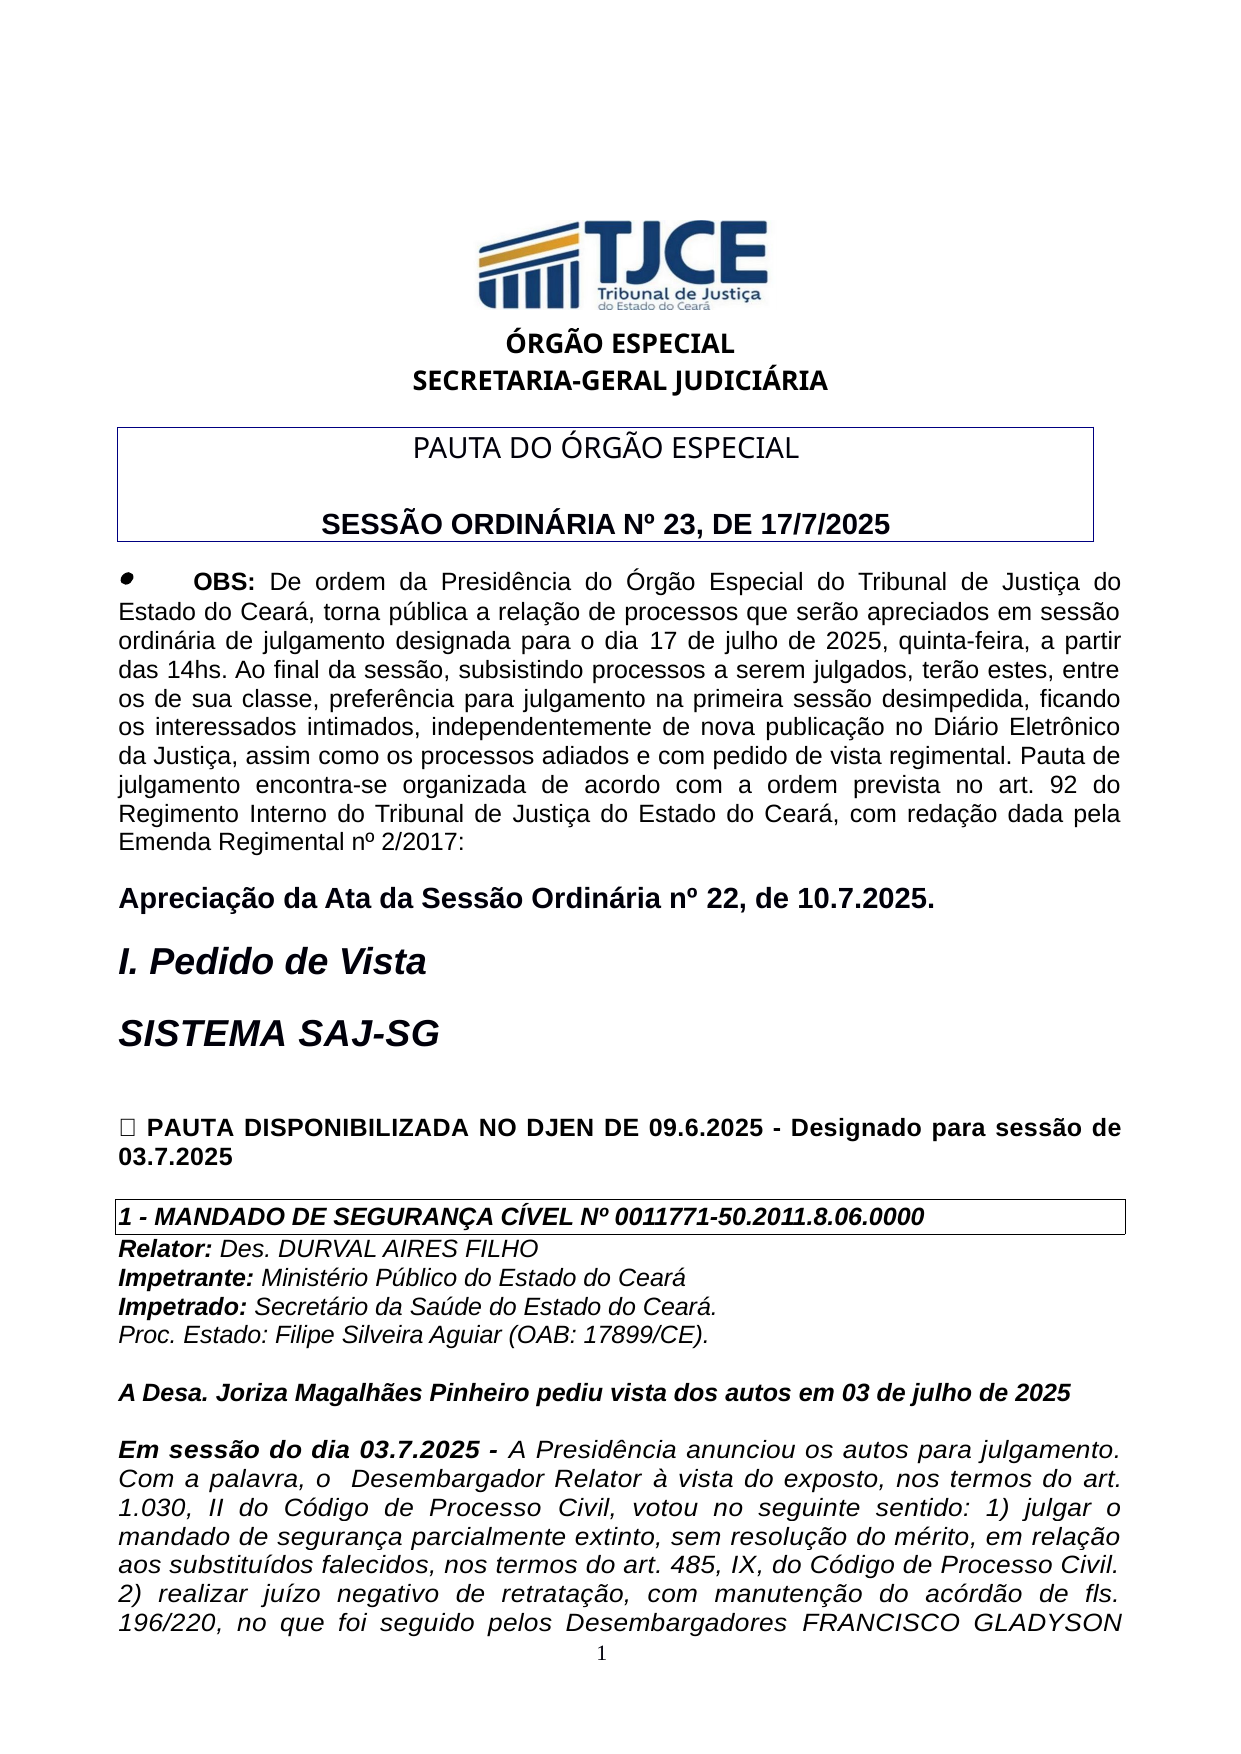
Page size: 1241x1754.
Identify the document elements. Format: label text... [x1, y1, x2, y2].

text PAUTA DO ÓRGÃO ESPECIAL [118, 428, 1093, 467]
text  PAUTA DISPONIBILIZADA NO DJEN DE 09.6.2025 - Designado para sessão de 03.7.2025 [118, 1113, 1123, 1170]
text A Desa. Joriza Magalhães Pinheiro pediu vista dos autos em 03 de julho de 2025 [118, 1378, 1122, 1406]
text Sessão ordinária nº 23, de 17/7/2025 [118, 506, 1093, 541]
text Apreciação da Ata da Sessão Ordinária nº 22, de 10.7.2025. [118, 881, 1122, 914]
list OBS: De ordem da Presidência do Órgão Especial do Tribunal de Justiça do Estado do Ceará, torna pública a relação de processos que serão apreciados em sessão ordinária de julgamento designada para o dia 17 de julho de 2025, quinta-feira, a partir das 14hs. Ao final da sessão, subsistindo processos a serem julgados, terão estes, entre os de sua classe, preferência para julgamento na primeira sessão desimpedida, ficando os interessados intimados, independentemente de nova publicação no Diário Eletrônico da Justiça, assim como os processos adiados e com pedido de vista regimental. Pauta de julgamento encontra-se organizada de acordo com a ordem prevista no art. 92 do Regimento Interno do Tribunal de Justiça do Estado do Ceará, com redação dada pela Emenda Regimental nº 2/2017: [118, 567, 1122, 856]
text Impetrante: Ministério Público do Estado do Ceará [118, 1263, 1122, 1291]
text Em sessão do dia 03.7.2025 - A Presidência anunciou os autos para julgamento. Com a palavra, o Desembargador Relator à vista do exposto, nos termos do art. 1.030, II do Código de Processo Civil, votou no seguinte sentido: 1) julgar o mandado de segurança parcialmente extinto, sem resolução do mérito, em relação aos substituídos falecidos, nos termos do art. 485, IX, do Código de Processo Civil. 2) realizar juízo negativo de retratação, com manutenção do acórdão de fls. 196/220, no que foi seguido pelos Desembargadores FRANCISCO GLADYSON [118, 1435, 1122, 1636]
text 1 - MANDADO DE SEGURANÇA CÍVEL Nº 0011771-50.2011.8.06.0000 [116, 1200, 1125, 1234]
text Proc. Estado: Filipe Silveira Aguiar (OAB: 17899/CE). [118, 1320, 1122, 1349]
text ÓRGÃO ESPECIAL [118, 324, 1122, 361]
text Relator: Des. DURVAL AIRES FILHO [118, 1235, 1122, 1263]
text SECRETARIA-GERAL JUDICIÁRIA [118, 361, 1122, 398]
picture [469, 220, 777, 310]
text SISTEMA SAJ-SG [118, 1011, 1122, 1054]
text Impetrado: Secretário da Saúde do Estado do Ceará. [118, 1291, 1122, 1320]
text I. Pedido de Vista [118, 939, 1122, 983]
